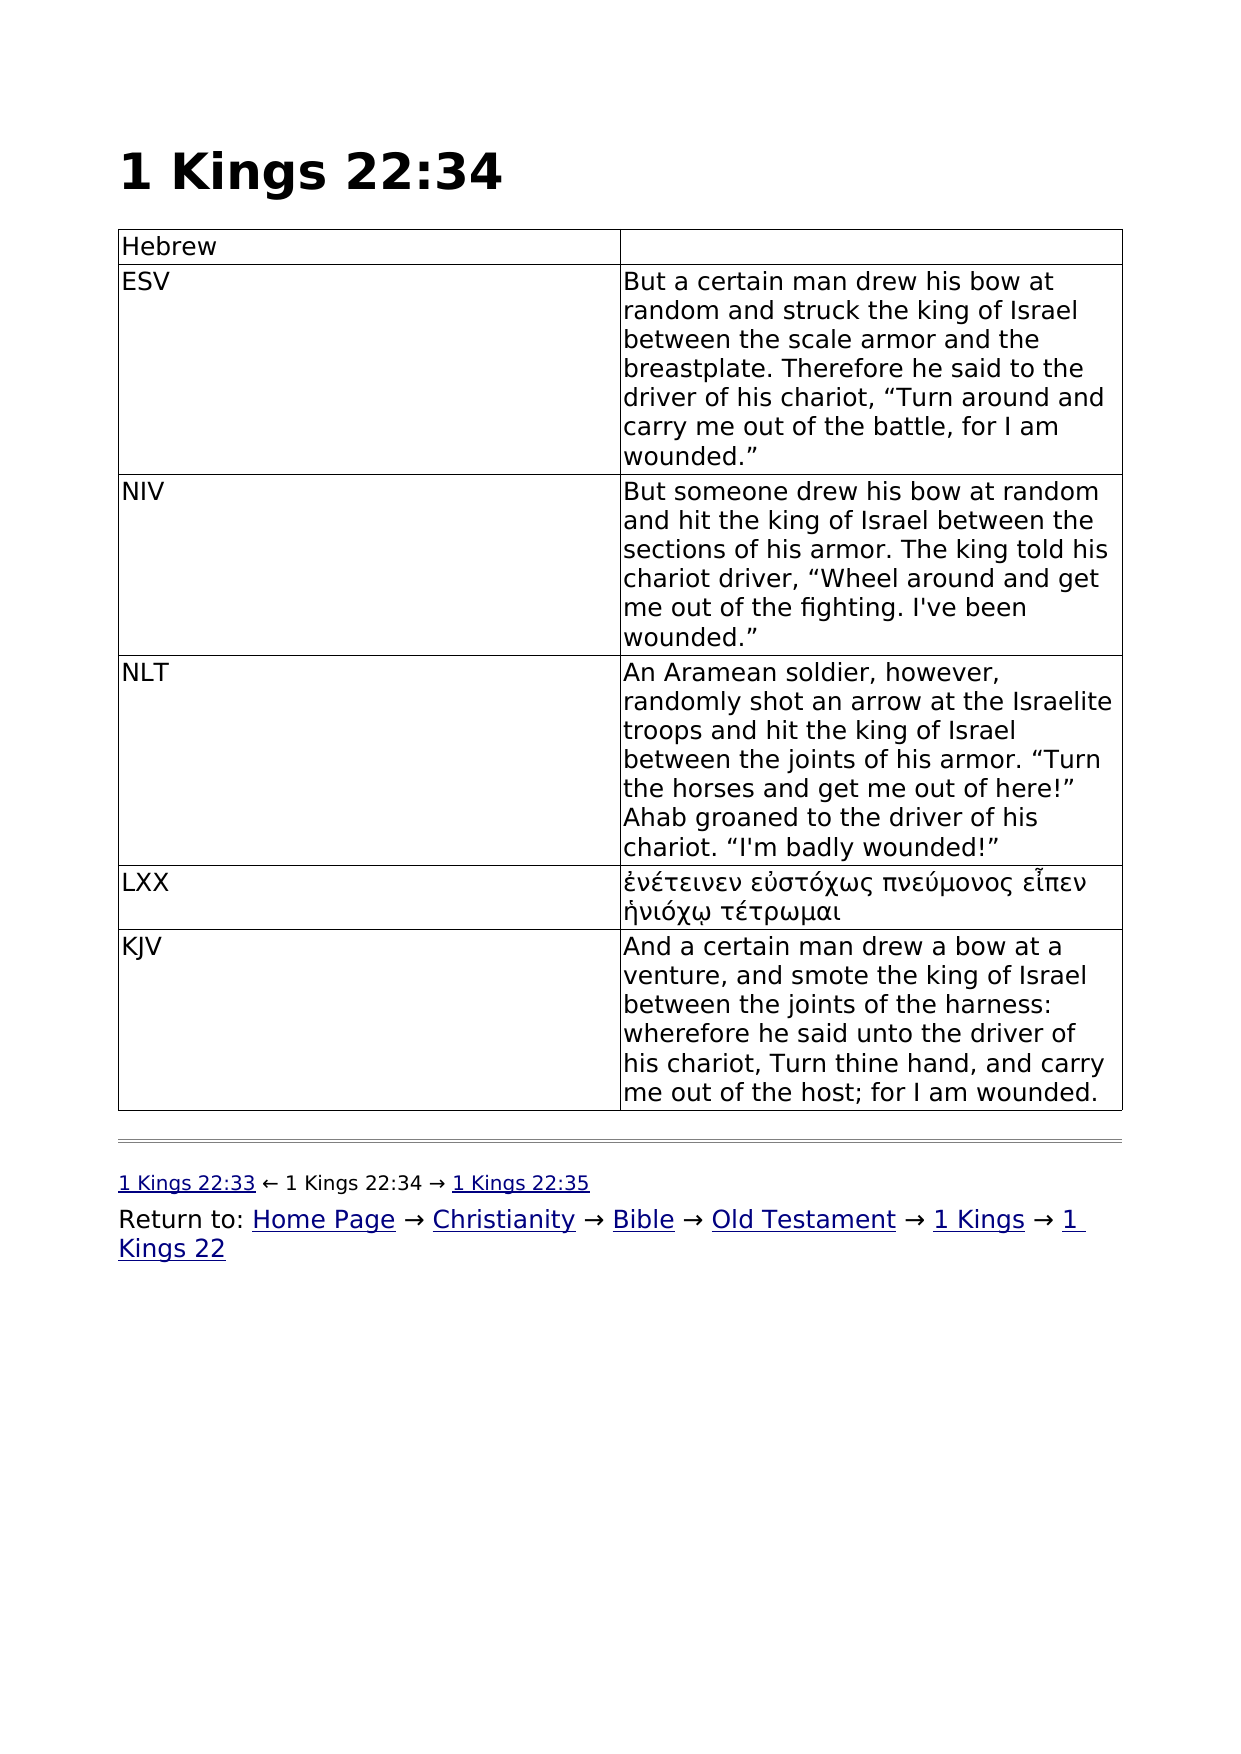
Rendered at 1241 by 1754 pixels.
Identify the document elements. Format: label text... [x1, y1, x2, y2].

text 1 Kings 22:33 ← 1 Kings 22:34 → 1 Kings 22:35 [118, 1171, 1122, 1205]
table_cell LXX [119, 866, 620, 929]
table_cell ἐνέτεινεν εὐστόχως πνεύμονος εἶπεν ἡνιόχῳ τέτρωμαι [621, 866, 1122, 929]
table_header [621, 230, 1122, 264]
table_cell And a certain man drew a bow at a venture, and smote the king of Israel between the joints of the harness: wherefore he said unto the driver of his chariot, Turn thine hand, and carry me out of the host; for I am wounded. [621, 930, 1122, 1110]
table_cell NLT [119, 656, 620, 865]
table_cell ESV [119, 265, 620, 474]
table_cell KJV [119, 930, 620, 1110]
table_cell NIV [119, 475, 620, 655]
table_header Hebrew [119, 230, 620, 264]
subtitle 1 Kings 22:34 [118, 143, 1122, 201]
text Return to: Home Page → Christianity → Bible → Old Testament → 1 Kings → 1 Kings 22 [118, 1205, 1122, 1264]
table_cell But a certain man drew his bow at random and struck the king of Israel between the scale armor and the breastplate. Therefore he said to the driver of his chariot, “Turn around and carry me out of the battle, for I am wounded.” [621, 265, 1122, 474]
table_cell An Aramean soldier, however, randomly shot an arrow at the Israelite troops and hit the king of Israel between the joints of his armor. “Turn the horses and get me out of here!” Ahab groaned to the driver of his chariot. “I'm badly wounded!” [621, 656, 1122, 865]
table_cell But someone drew his bow at random and hit the king of Israel between the sections of his armor. The king told his chariot driver, “Wheel around and get me out of the fighting. I've been wounded.” [621, 475, 1122, 655]
